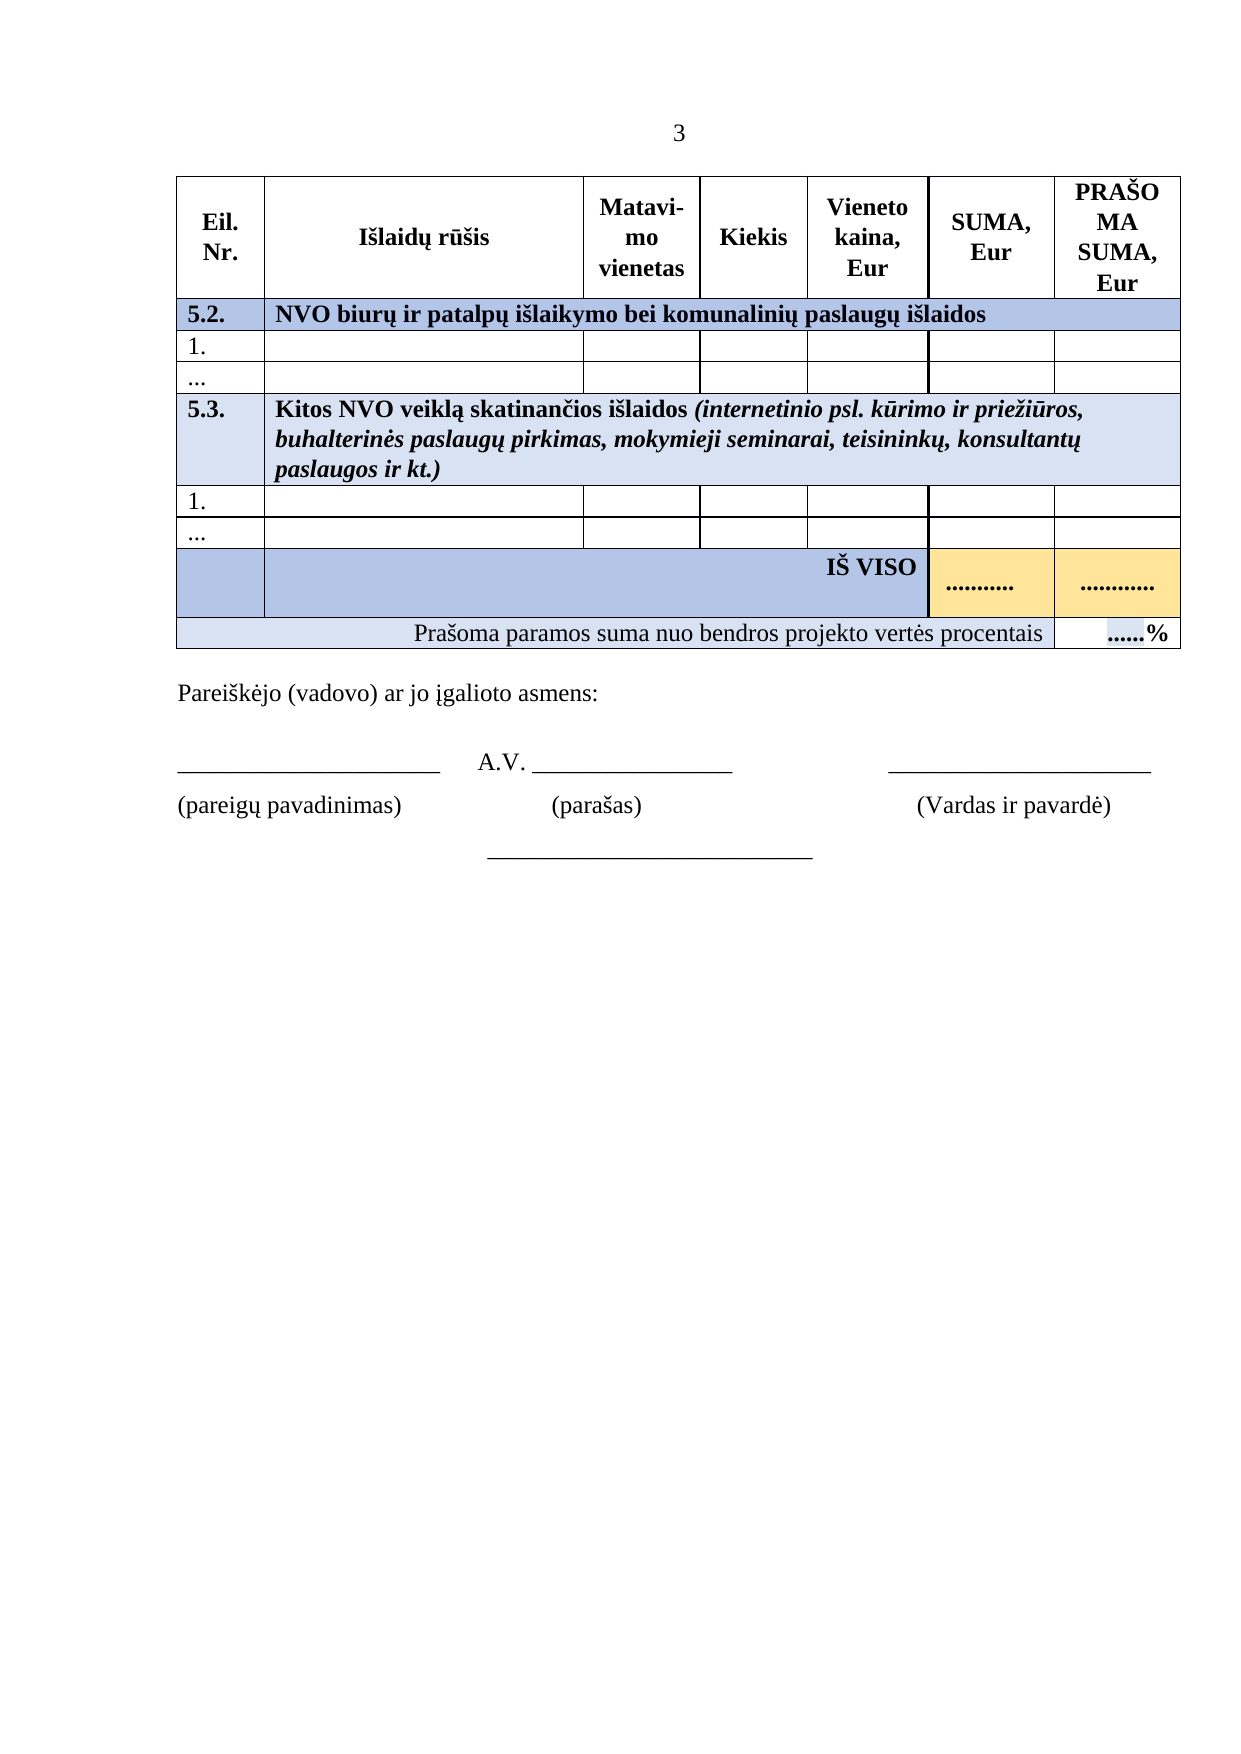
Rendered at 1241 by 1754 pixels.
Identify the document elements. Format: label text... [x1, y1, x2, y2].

table_cell [808, 362, 927, 393]
table_header PRAŠOMA SUMA, Eur [1055, 177, 1180, 298]
table_cell [584, 331, 699, 361]
table_cell [265, 331, 583, 361]
table_header Vieneto kaina, Eur [808, 177, 927, 298]
table_cell ........... [930, 549, 1054, 617]
table_cell 5.3. [177, 394, 264, 485]
table_cell [808, 331, 927, 361]
table_cell [1055, 486, 1180, 516]
table_cell [584, 518, 699, 548]
table_cell [930, 486, 1054, 516]
text Pareiškėjo (vadovo) ar jo įgalioto asmens: [177, 678, 1181, 707]
table_cell [1055, 362, 1180, 393]
table_header Eil. Nr. [177, 177, 264, 298]
table_cell [808, 486, 927, 516]
table_cell NVO biurų ir patalpų išlaikymo bei komunalinių paslaugų išlaidos [265, 299, 1180, 330]
table_header Išlaidų rūšis [265, 177, 583, 298]
table_cell 1. [177, 486, 264, 516]
table_cell [701, 518, 807, 548]
table_cell ............ [1055, 549, 1180, 617]
table_cell [265, 518, 583, 548]
table_cell [1055, 331, 1180, 361]
table_cell ......% [1055, 618, 1180, 648]
table_cell [265, 362, 583, 393]
table_header Kiekis [701, 177, 807, 298]
text (pareigų pavadinimas) (parašas) (Vardas ir pavardė) [177, 790, 1181, 819]
table_cell [808, 518, 927, 548]
table_cell [177, 549, 264, 617]
table_cell [584, 486, 699, 516]
table_cell [701, 331, 807, 361]
table_header Matavi-mo vienetas [584, 177, 699, 298]
table_cell 5.2. [177, 299, 264, 330]
table_header SUMA, Eur [930, 177, 1054, 298]
table_cell Prašoma paramos suma nuo bendros projekto vertės procentais [177, 618, 1054, 648]
table_cell IŠ VISO [265, 549, 927, 617]
table_cell Kitos NVO veiklą skatinančios išlaidos (internetinio psl. kūrimo ir priežiūros, buhalterinės paslaugų pirkimas, mokymieji seminarai, teisininkų, konsultantų paslaugos ir kt.) [265, 394, 1180, 485]
table_cell [265, 486, 583, 516]
table_cell [1055, 518, 1180, 548]
table_cell ... [177, 362, 264, 393]
table_cell [930, 362, 1054, 393]
table_cell ... [177, 518, 264, 548]
table_cell [701, 362, 807, 393]
table_cell 1. [177, 331, 264, 361]
table_cell [584, 362, 699, 393]
table_cell [930, 518, 1054, 548]
table_cell [930, 331, 1054, 361]
text __________________________ [177, 833, 1181, 862]
table_cell [701, 486, 807, 516]
text _____________________ A.V. ________________ _____________________ [177, 747, 1181, 776]
